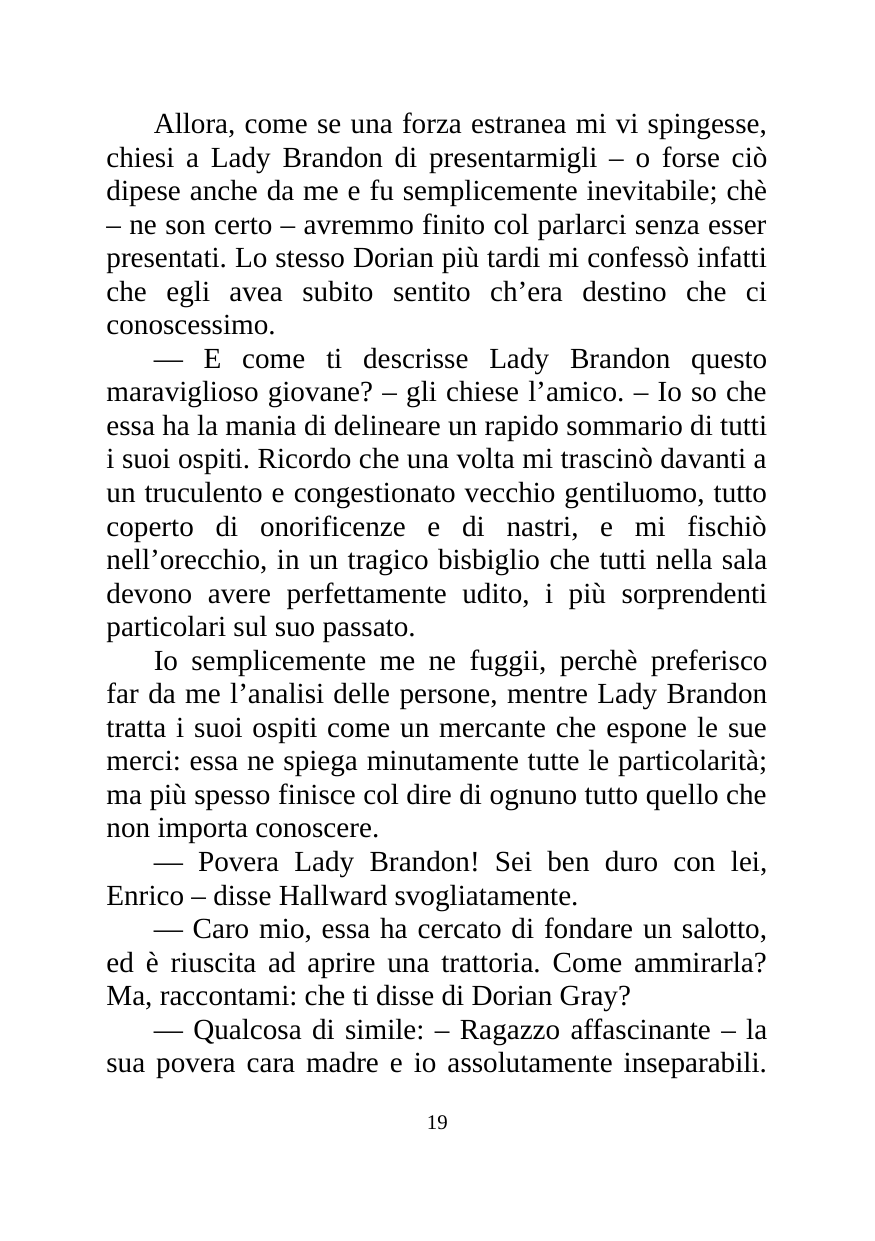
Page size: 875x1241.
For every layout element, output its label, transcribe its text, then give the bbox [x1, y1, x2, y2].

text Allora, come se una forza estranea mi vi spingesse, chiesi a Lady Brandon di presentarmigli – o forse ciò dipese anche da me e fu semplicemente inevitabile; chè – ne son certo – avremmo finito col parlarci senza esser presentati. Lo stesso Dorian più tardi mi confessò infatti che egli avea subito sentito ch’era destino che ci conoscessimo. [106, 106, 768, 341]
text — E come ti descrisse Lady Brandon questo maraviglioso giovane? – gli chiese l’amico. – Io so che essa ha la mania di delineare un rapido sommario di tutti i suoi ospiti. Ricordo che una volta mi trascinò davanti a un truculento e congestionato vecchio gentiluomo, tutto coperto di onorificenze e di nastri, e mi fischiò nell’orecchio, in un tragico bisbiglio che tutti nella sala devono avere perfettamente udito, i più sorprendenti particolari sul suo passato. [106, 341, 768, 643]
text — Caro mio, essa ha cercato di fondare un salotto, ed è riuscita ad aprire una trattoria. Come ammirarla? Ma, raccontami: che ti disse di Dorian Gray? [106, 911, 768, 1012]
text Io semplicemente me ne fuggii, perchè preferisco far da me l’analisi delle persone, mentre Lady Brandon tratta i suoi ospiti come un mercante che espone le sue merci: essa ne spiega minutamente tutte le particolarità; ma più spesso finisce col dire di ognuno tutto quello che non importa conoscere. [106, 643, 768, 844]
text — Qualcosa di simile: – Ragazzo affascinante – la sua povera cara madre e io assolutamente inseparabili. [106, 1012, 768, 1079]
text — Povera Lady Brandon! Sei ben duro con lei, Enrico – disse Hallward svogliatamente. [106, 844, 768, 911]
